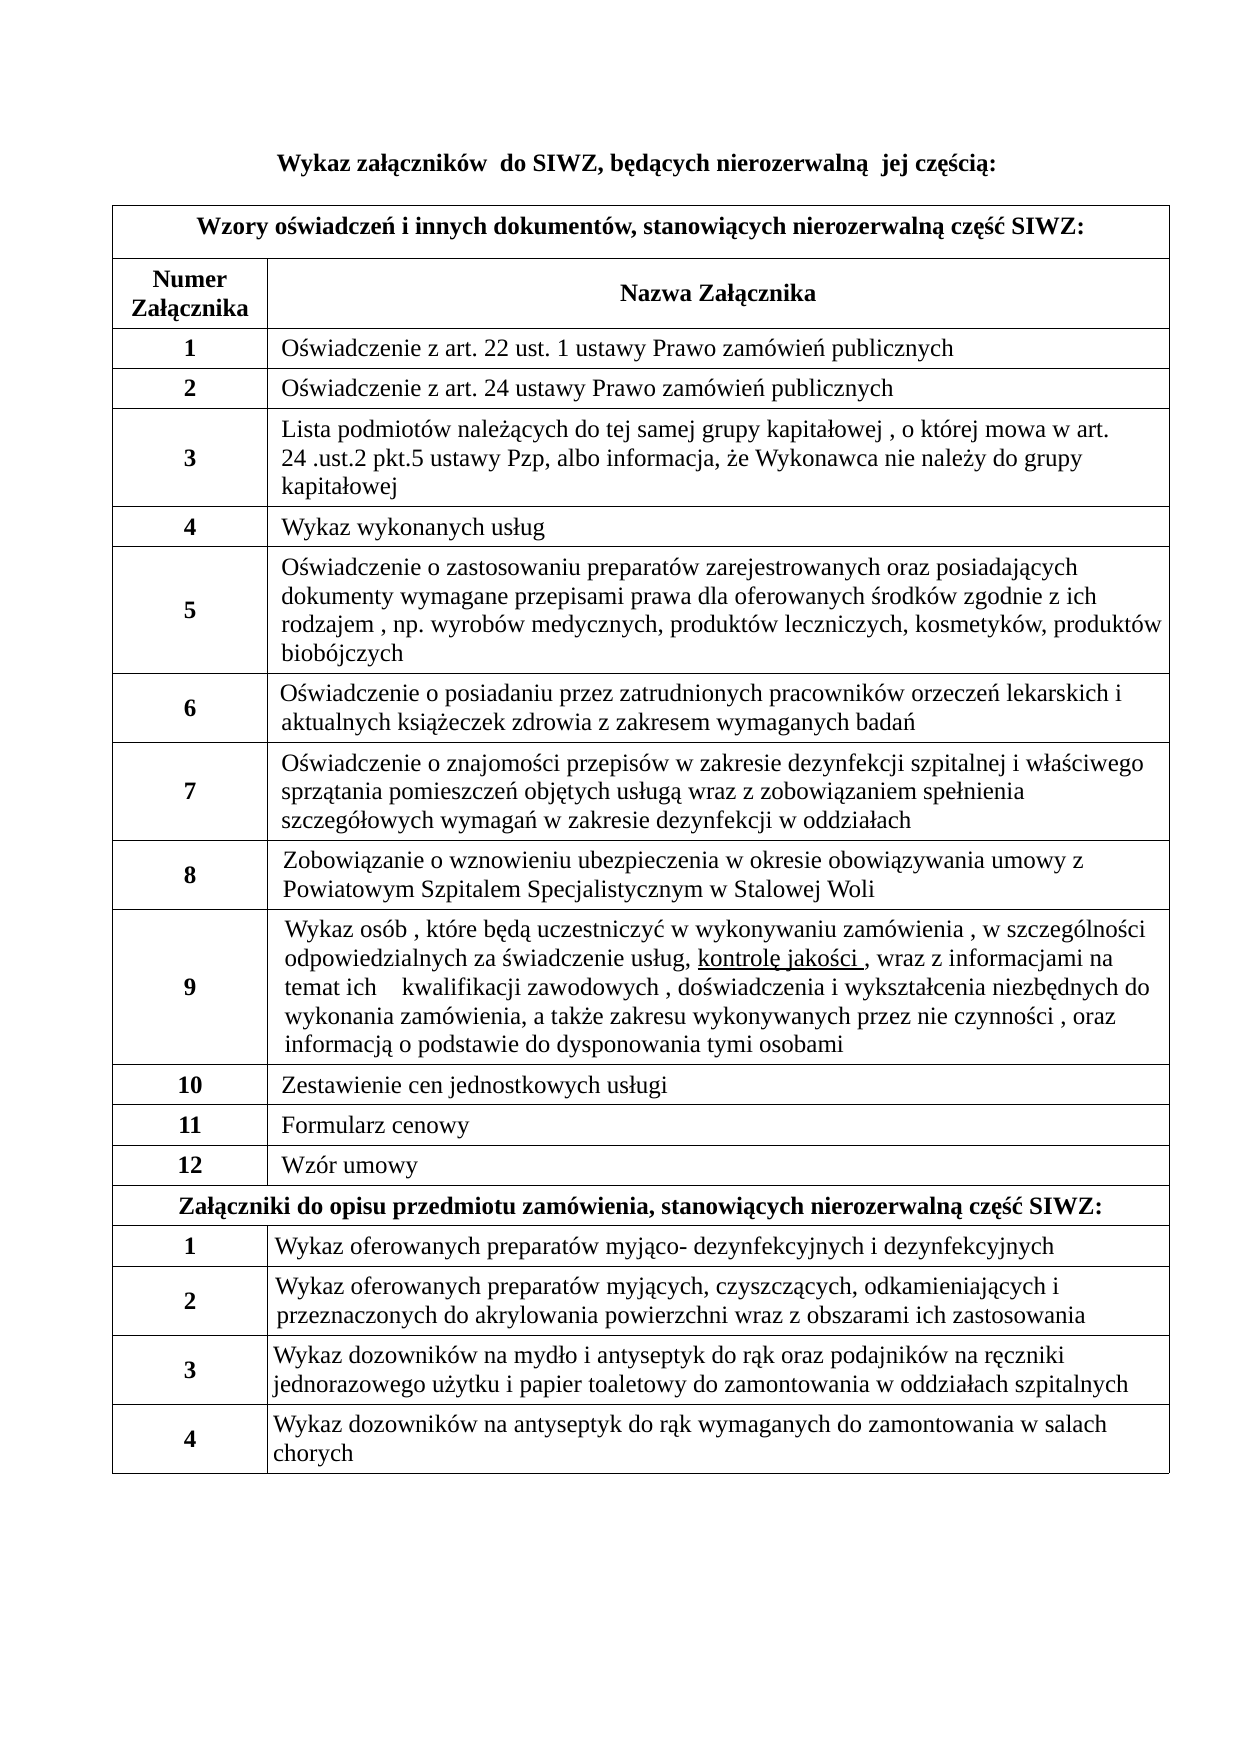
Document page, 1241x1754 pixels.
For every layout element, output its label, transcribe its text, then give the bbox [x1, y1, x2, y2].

table_cell 9 [113, 910, 267, 1064]
table_cell 7 [113, 743, 267, 839]
table_cell Nazwa Załącznika [268, 259, 1169, 327]
table_cell 1 [113, 329, 267, 368]
table_cell 3 [113, 1336, 267, 1404]
table_cell Oświadczenie z art. 24 ustawy Prawo zamówień publicznych [268, 369, 1169, 408]
text Wykaz załączników do SIWZ, będących nierozerwalną jej częścią: [130, 148, 1144, 176]
table_cell 2 [113, 1267, 267, 1334]
table_cell Załączniki do opisu przedmiotu zamówienia, stanowiących nierozerwalną część SIWZ: [113, 1186, 1169, 1225]
table_cell Wykaz oferowanych preparatów myjących, czyszczących, odkamieniających i przeznaczonych do akrylowania powierzchni wraz z obszarami ich zastosowania [268, 1267, 1169, 1334]
table_cell Oświadczenie o posiadaniu przez zatrudnionych pracowników orzeczeń lekarskich i aktualnych książeczek zdrowia z zakresem wymaganych badań [268, 674, 1169, 742]
table_header Wzory oświadczeń i innych dokumentów, stanowiących nierozerwalną część SIWZ: [113, 206, 1169, 258]
table_cell Wykaz wykonanych usług [268, 507, 1169, 546]
table_cell Formularz cenowy [268, 1105, 1169, 1144]
table_cell Wykaz dozowników na antyseptyk do rąk wymaganych do zamontowania w salach chorych [268, 1405, 1169, 1473]
table_cell Wykaz dozowników na mydło i antyseptyk do rąk oraz podajników na ręczniki jednorazowego użytku i papier toaletowy do zamontowania w oddziałach szpitalnych [268, 1336, 1169, 1404]
table_cell 8 [113, 841, 267, 909]
table_cell Numer Załącznika [113, 259, 267, 327]
table_cell Wykaz oferowanych preparatów myjąco- dezynfekcyjnych i dezynfekcyjnych [268, 1226, 1169, 1266]
table_cell 5 [113, 547, 267, 673]
table_cell Oświadczenie o zastosowaniu preparatów zarejestrowanych oraz posiadających dokumenty wymagane przepisami prawa dla oferowanych środków zgodnie z ich rodzajem , np. wyrobów medycznych, produktów leczniczych, kosmetyków, produktów biobójczych [268, 547, 1169, 673]
table_cell 10 [113, 1065, 267, 1104]
table_cell 6 [113, 674, 267, 742]
table_cell Oświadczenie o znajomości przepisów w zakresie dezynfekcji szpitalnej i właściwego sprzątania pomieszczeń objętych usługą wraz z zobowiązaniem spełnienia szczegółowych wymagań w zakresie dezynfekcji w oddziałach [268, 743, 1169, 839]
table_cell Zestawienie cen jednostkowych usługi [268, 1065, 1169, 1104]
table_cell 11 [113, 1105, 267, 1144]
table_cell Lista podmiotów należących do tej samej grupy kapitałowej , o której mowa w art. 24 .ust.2 pkt.5 ustawy Pzp, albo informacja, że Wykonawca nie należy do grupy kapitałowej [268, 409, 1169, 506]
table_cell 3 [113, 409, 267, 506]
table_cell 1 [113, 1226, 267, 1266]
table_cell Oświadczenie z art. 22 ust. 1 ustawy Prawo zamówień publicznych [268, 329, 1169, 368]
table_cell 4 [113, 507, 267, 546]
table_cell 4 [113, 1405, 267, 1473]
table_cell Wykaz osób , które będą uczestniczyć w wykonywaniu zamówienia , w szczególności odpowiedzialnych za świadczenie usług, kontrolę jakości , wraz z informacjami na temat ich kwalifikacji zawodowych , doświadczenia i wykształcenia niezbędnych do wykonania zamówienia, a także zakresu wykonywanych przez nie czynności , oraz informacją o podstawie do dysponowania tymi osobami [268, 910, 1169, 1064]
table_cell 12 [113, 1146, 267, 1185]
table_cell 2 [113, 369, 267, 408]
table_cell Wzór umowy [268, 1146, 1169, 1185]
table_cell Zobowiązanie o wznowieniu ubezpieczenia w okresie obowiązywania umowy z Powiatowym Szpitalem Specjalistycznym w Stalowej Woli [268, 841, 1169, 909]
